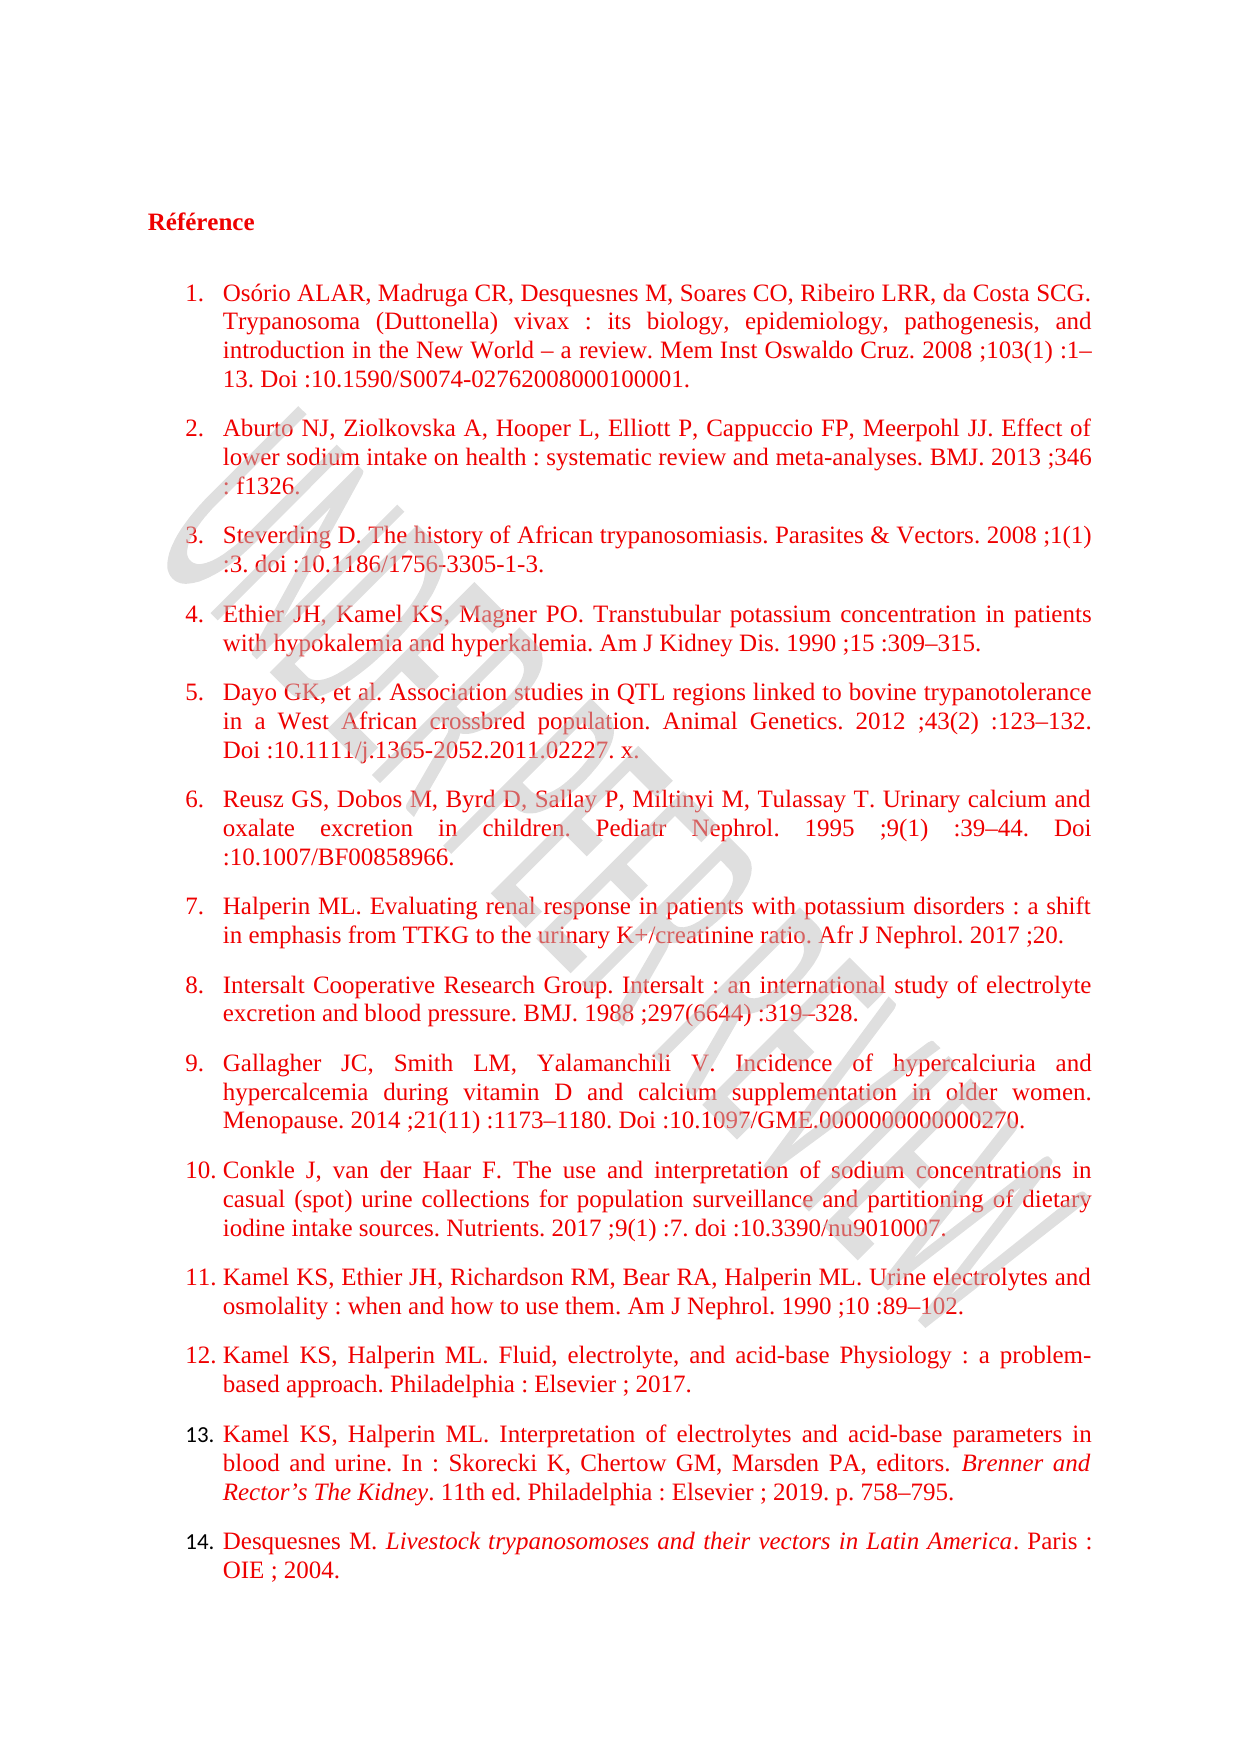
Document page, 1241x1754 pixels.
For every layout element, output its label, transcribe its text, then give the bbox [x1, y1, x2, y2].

list Aburto NJ, Ziolkovska A, Hooper L, Elliott P, Cappuccio FP, Meerpohl JJ. Effect of lower sodium intake on health : systematic review and meta-analyses. BMJ. 2013 ;346 : f1326. [222, 413, 1093, 500]
list Osório ALAR, Madruga CR, Desquesnes M, Soares CO, Ribeiro LRR, da Costa SCG. Trypanosoma (Duttonella) vivax : its biology, epidemiology, pathogenesis, and introduction in the New World – a review. Mem Inst Oswaldo Cruz. 2008 ;103(1) :1–13. Doi :10.1590/S0074-02762008000100001. [185, 278, 1093, 393]
list Halperin ML. Evaluating renal response in patients with potassium disorders : a shift in emphasis from TTKG to the urinary K+/creatinine ratio. Afr J Nephrol. 2017 ;20. [185, 891, 582, 949]
list Dayo GK, et al. Association studies in QTL regions linked to bovine trypanotolerance in a West African crossbred population. Animal Genetics. 2012 ;43(2) :123–132. Doi :10.1111/j.1365-2052.2011.02227. x. [185, 677, 378, 763]
list Halperin ML. Evaluating renal response in patients with potassium disorders : a shift in emphasis from TTKG to the urinary K+/creatinine ratio. Afr J Nephrol. 2017 ;20. [562, 891, 672, 949]
list Gallagher JC, Smith LM, Yalamanchili V. Incidence of hypercalciuria and hypercalcemia during vitamin D and calcium supplementation in older women. Menopause. 2014 ;21(11) :1173–1180. Doi :10.1097/GME.0000000000000270. [826, 1048, 1093, 1134]
text Référence [148, 207, 1093, 236]
list Steverding D. The history of African trypanosomiasis. Parasites & Vectors. 2008 ;1(1) :3. doi :10.1186/1756-3305-1-3. [210, 521, 301, 578]
list Intersalt Cooperative Research Group. Intersalt : an international study of electrolyte excretion and blood pressure. BMJ. 1988 ;297(6644) :319–328. [798, 970, 1093, 1027]
list Kamel KS, Ethier JH, Richardson RM, Bear RA, Halperin ML. Urine electrolytes and osmolality : when and how to use them. Am J Nephrol. 1990 ;10 :89–102. [937, 1262, 1093, 1320]
list Kamel KS, Halperin ML. Interpretation of electrolytes and acid-base parameters in blood and urine. In : Skorecki K, Chertow GM, Marsden PA, editors. Brenner and Rector’s The Kidney. 11th ed. Philadelphia : Elsevier ; 2019. p. 758–795. [185, 1419, 1093, 1505]
list Reusz GS, Dobos M, Byrd D, Sallay P, Miltinyi M, Tulassay T. Urinary calcium and oxalate excretion in children. Pediatr Nephrol. 1995 ;9(1) :39–44. Doi :10.1007/BF00858966. [531, 784, 666, 871]
list Ethier JH, Kamel KS, Magner PO. Transtubular potassium concentration in patients with hypokalemia and hyperkalemia. Am J Kidney Dis. 1990 ;15 :309–315. [382, 599, 456, 656]
list Kamel KS, Ethier JH, Richardson RM, Bear RA, Halperin ML. Urine electrolytes and osmolality : when and how to use them. Am J Nephrol. 1990 ;10 :89–102. [185, 1262, 962, 1320]
list Conkle J, van der Haar F. The use and interpretation of sodium concentrations in casual (spot) urine collections for population surveillance and partitioning of dietary iodine intake sources. Nutrients. 2017 ;9(1) :7. doi :10.3390/nu9010007. [185, 1155, 892, 1241]
list Ethier JH, Kamel KS, Magner PO. Transtubular potassium concentration in patients with hypokalemia and hyperkalemia. Am J Kidney Dis. 1990 ;15 :309–315. [262, 599, 342, 656]
list Ethier JH, Kamel KS, Magner PO. Transtubular potassium concentration in patients with hypokalemia and hyperkalemia. Am J Kidney Dis. 1990 ;15 :309–315. [304, 599, 414, 656]
list Kamel KS, Halperin ML. Fluid, electrolyte, and acid-base Physiology : a problem-based approach. Philadelphia : Elsevier ; 2017. [185, 1341, 1093, 1398]
list Gallagher JC, Smith LM, Yalamanchili V. Incidence of hypercalciuria and hypercalcemia during vitamin D and calcium supplementation in older women. Menopause. 2014 ;21(11) :1173–1180. Doi :10.1097/GME.0000000000000270. [728, 1048, 849, 1134]
list Conkle J, van der Haar F. The use and interpretation of sodium concentrations in casual (spot) urine collections for population surveillance and partitioning of dietary iodine intake sources. Nutrients. 2017 ;9(1) :7. doi :10.3390/nu9010007. [929, 1155, 1093, 1241]
list Dayo GK, et al. Association studies in QTL regions linked to bovine trypanotolerance in a West African crossbred population. Animal Genetics. 2012 ;43(2) :123–132. Doi :10.1111/j.1365-2052.2011.02227. x. [354, 677, 468, 763]
list Intersalt Cooperative Research Group. Intersalt : an international study of electrolyte excretion and blood pressure. BMJ. 1988 ;297(6644) :319–328. [185, 970, 640, 1027]
list Intersalt Cooperative Research Group. Intersalt : an international study of electrolyte excretion and blood pressure. BMJ. 1988 ;297(6644) :319–328. [624, 970, 736, 1027]
list Desquesnes M. Livestock trypanosomoses and their vectors in Latin America. Paris : OIE ; 2004. [185, 1526, 1093, 1584]
list Steverding D. The history of African trypanosomiasis. Parasites & Vectors. 2008 ;1(1) :3. doi :10.1186/1756-3305-1-3. [307, 521, 379, 578]
list Reusz GS, Dobos M, Byrd D, Sallay P, Miltinyi M, Tulassay T. Urinary calcium and oxalate excretion in children. Pediatr Nephrol. 1995 ;9(1) :39–44. Doi :10.1007/BF00858966. [185, 784, 599, 871]
list Ethier JH, Kamel KS, Magner PO. Transtubular potassium concentration in patients with hypokalemia and hyperkalemia. Am J Kidney Dis. 1990 ;15 :309–315. [419, 599, 1093, 656]
list Steverding D. The history of African trypanosomiasis. Parasites & Vectors. 2008 ;1(1) :3. doi :10.1186/1756-3305-1-3. [188, 521, 259, 564]
list Dayo GK, et al. Association studies in QTL regions linked to bovine trypanotolerance in a West African crossbred population. Animal Genetics. 2012 ;43(2) :123–132. Doi :10.1111/j.1365-2052.2011.02227. x. [446, 677, 1093, 763]
list Aburto NJ, Ziolkovska A, Hooper L, Elliott P, Cappuccio FP, Meerpohl JJ. Effect of lower sodium intake on health : systematic review and meta-analyses. BMJ. 2013 ;346 : f1326. [185, 413, 290, 500]
list Intersalt Cooperative Research Group. Intersalt : an international study of electrolyte excretion and blood pressure. BMJ. 1988 ;297(6644) :319–328. [735, 970, 836, 1027]
list Gallagher JC, Smith LM, Yalamanchili V. Incidence of hypercalciuria and hypercalcemia during vitamin D and calcium supplementation in older women. Menopause. 2014 ;21(11) :1173–1180. Doi :10.1097/GME.0000000000000270. [802, 1048, 919, 1134]
list Steverding D. The history of African trypanosomiasis. Parasites & Vectors. 2008 ;1(1) :3. doi :10.1186/1756-3305-1-3. [340, 521, 1093, 578]
list Conkle J, van der Haar F. The use and interpretation of sodium concentrations in casual (spot) urine collections for population surveillance and partitioning of dietary iodine intake sources. Nutrients. 2017 ;9(1) :7. doi :10.3390/nu9010007. [849, 1155, 979, 1241]
list Halperin ML. Evaluating renal response in patients with potassium disorders : a shift in emphasis from TTKG to the urinary K+/creatinine ratio. Afr J Nephrol. 2017 ;20. [668, 891, 1093, 949]
list Ethier JH, Kamel KS, Magner PO. Transtubular potassium concentration in patients with hypokalemia and hyperkalemia. Am J Kidney Dis. 1990 ;15 :309–315. [185, 599, 280, 656]
list Reusz GS, Dobos M, Byrd D, Sallay P, Miltinyi M, Tulassay T. Urinary calcium and oxalate excretion in children. Pediatr Nephrol. 1995 ;9(1) :39–44. Doi :10.1007/BF00858966. [628, 784, 1093, 871]
list Gallagher JC, Smith LM, Yalamanchili V. Incidence of hypercalciuria and hypercalcemia during vitamin D and calcium supplementation in older women. Menopause. 2014 ;21(11) :1173–1180. Doi :10.1097/GME.0000000000000270. [185, 1048, 730, 1134]
